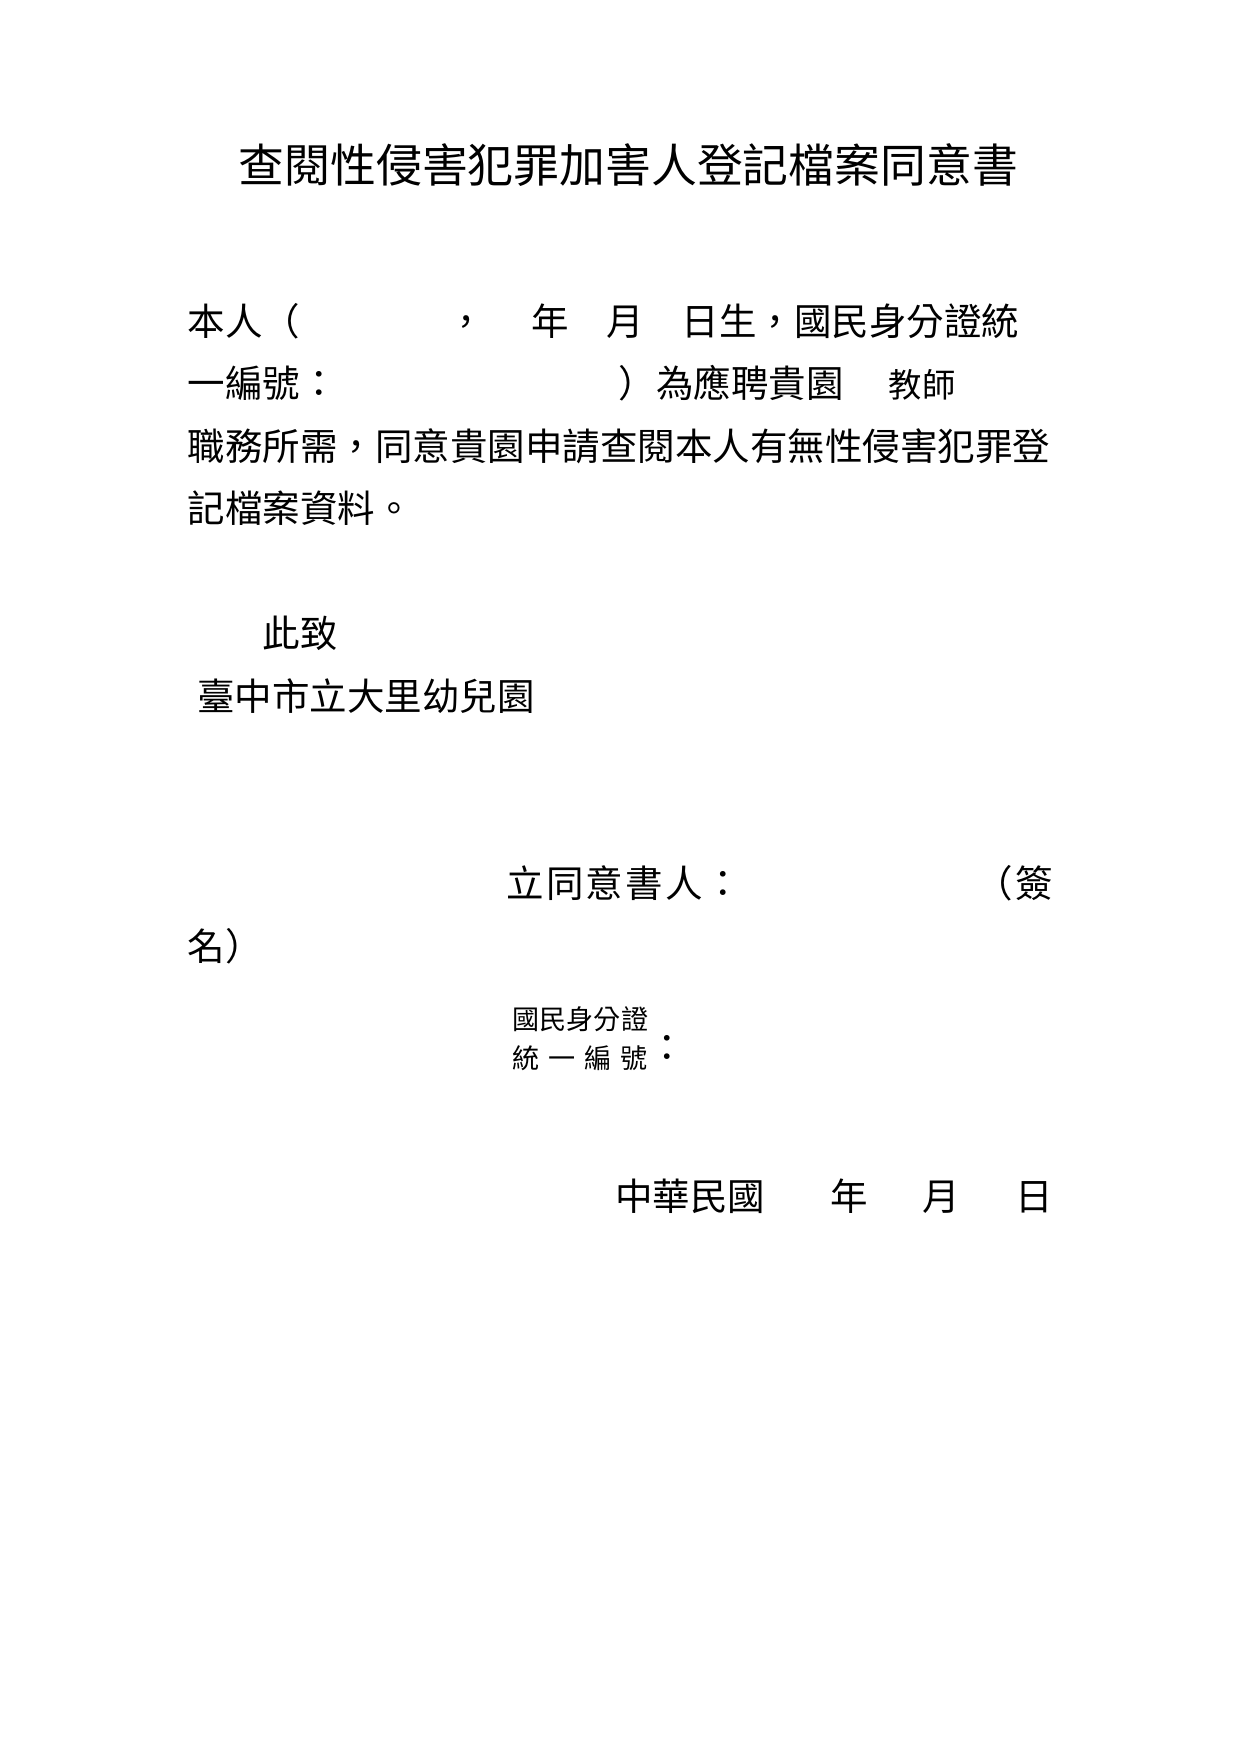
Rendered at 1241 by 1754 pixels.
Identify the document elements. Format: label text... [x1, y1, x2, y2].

text 立同意書人： （簽名） [187, 839, 1053, 964]
text 國民身分證統一編號： [187, 964, 1053, 1089]
text 臺中市立大里幼兒園 [187, 652, 1053, 714]
text 查閱性侵害犯罪加害人登記檔案同意書 [187, 89, 1069, 214]
text 此致 [187, 589, 1053, 652]
text 本人（ ， 年 月 日生，國民身分證統一編號： ）為應聘貴園 教師 職務所需，同意貴園申請查閱本人有無性侵害犯罪登記檔案資料。 [187, 277, 1053, 527]
text 中華民國 年 月 日 [187, 1152, 1053, 1214]
